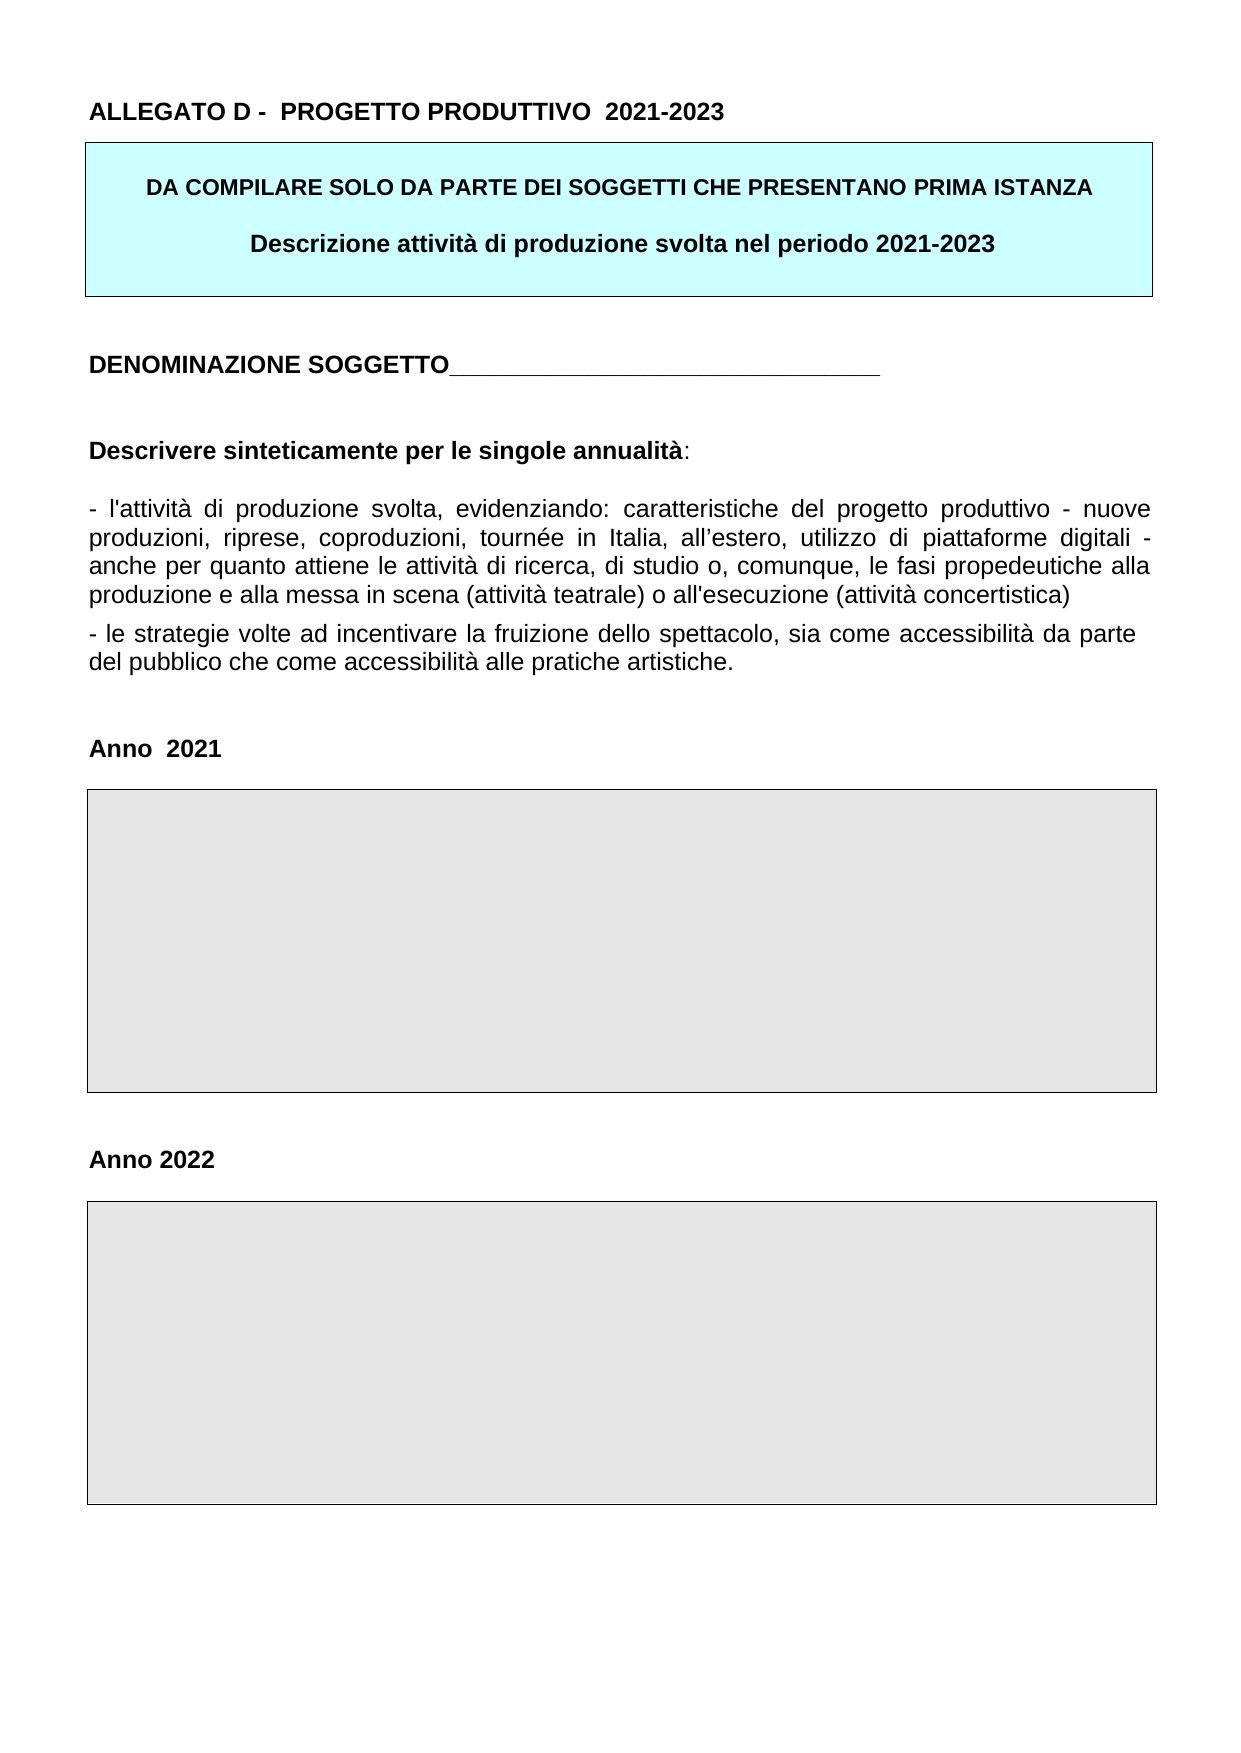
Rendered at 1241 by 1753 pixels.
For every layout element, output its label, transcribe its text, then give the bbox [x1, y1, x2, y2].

text - l'attività di produzione svolta, evidenziando: caratteristiche del progetto produttivo - nuove produzioni, riprese, coproduzioni, tournée in Italia, all’estero, utilizzo di piattaforme digitali - anche per quanto attiene le attività di ricerca, di studio o, comunque, le fasi propedeutiche alla produzione e alla messa in scena (attività teatrale) o all'esecuzione (attività concertistica) [88, 494, 1152, 609]
text Anno 2021 [88, 734, 1152, 762]
text Anno 2022 [88, 1145, 1152, 1174]
table_header [88, 1202, 1156, 1503]
text - le strategie volte ad incentivare la fruizione dello spettacolo, sia come accessibilità da parte del pubblico che come accessibilità alle pratiche artistiche. [88, 619, 1139, 676]
text Descrivere sinteticamente per le singole annualità: [88, 436, 1152, 465]
text DENOMINAZIONE SOGGETTO_______________________________ [88, 350, 1152, 379]
subtitle DA COMPILARE SOLO DA PARTE DEI SOGGETTI CHE PRESENTANO PRIMA ISTANZA [86, 171, 1152, 197]
table_header [88, 790, 1156, 1092]
subtitle Descrizione attività di produzione svolta nel periodo 2021-2023 [86, 226, 1152, 254]
